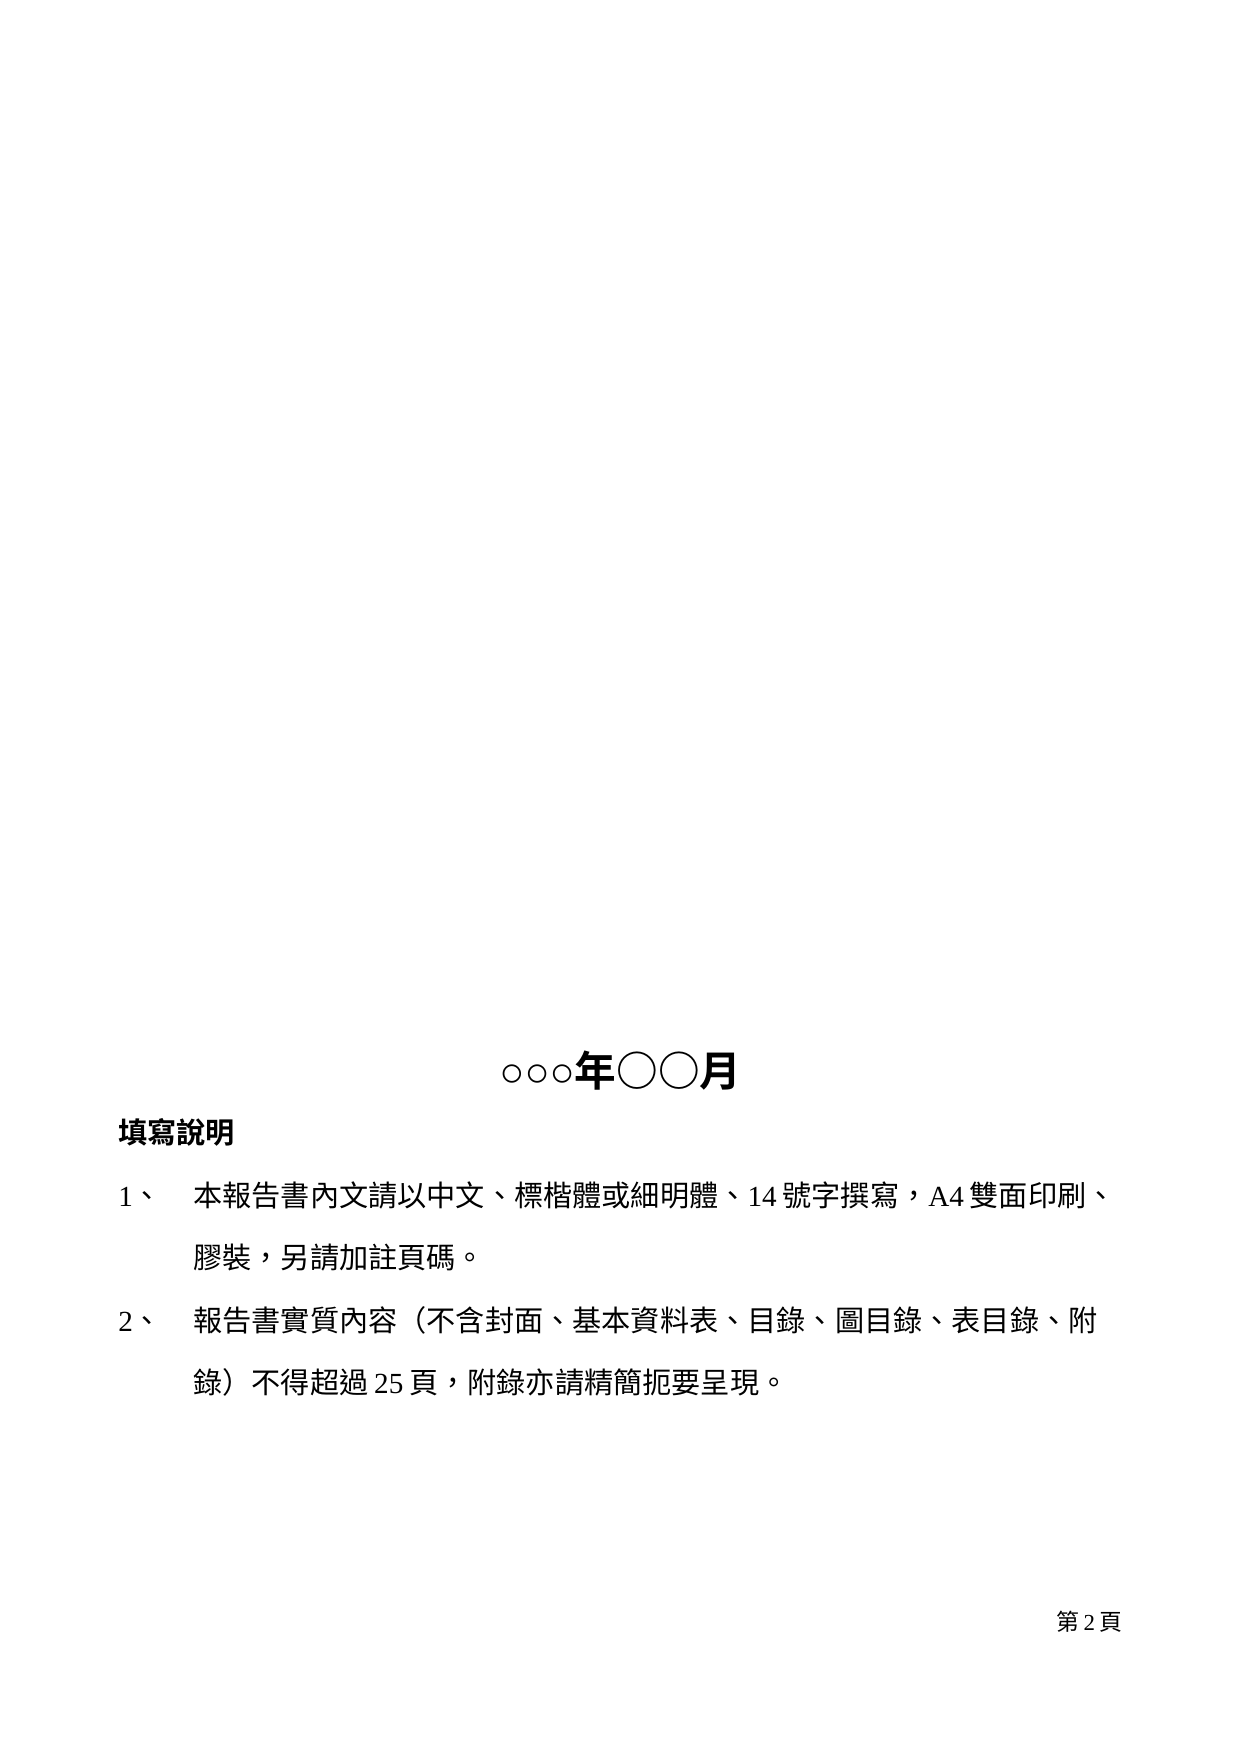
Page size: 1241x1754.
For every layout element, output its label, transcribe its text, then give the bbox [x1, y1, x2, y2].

text 填寫說明 [118, 1089, 1122, 1152]
list 報告書實質內容（不含封面、基本資料表、目錄、圖目錄、表目錄、附錄）不得超過25頁，附錄亦請精簡扼要呈現。 [118, 1277, 1122, 1402]
text ○○○年○○月 [118, 1027, 1122, 1089]
list 本報告書內文請以中文、標楷體或細明體、14號字撰寫，A4雙面印刷、膠裝，另請加註頁碼。 [118, 1152, 1122, 1277]
